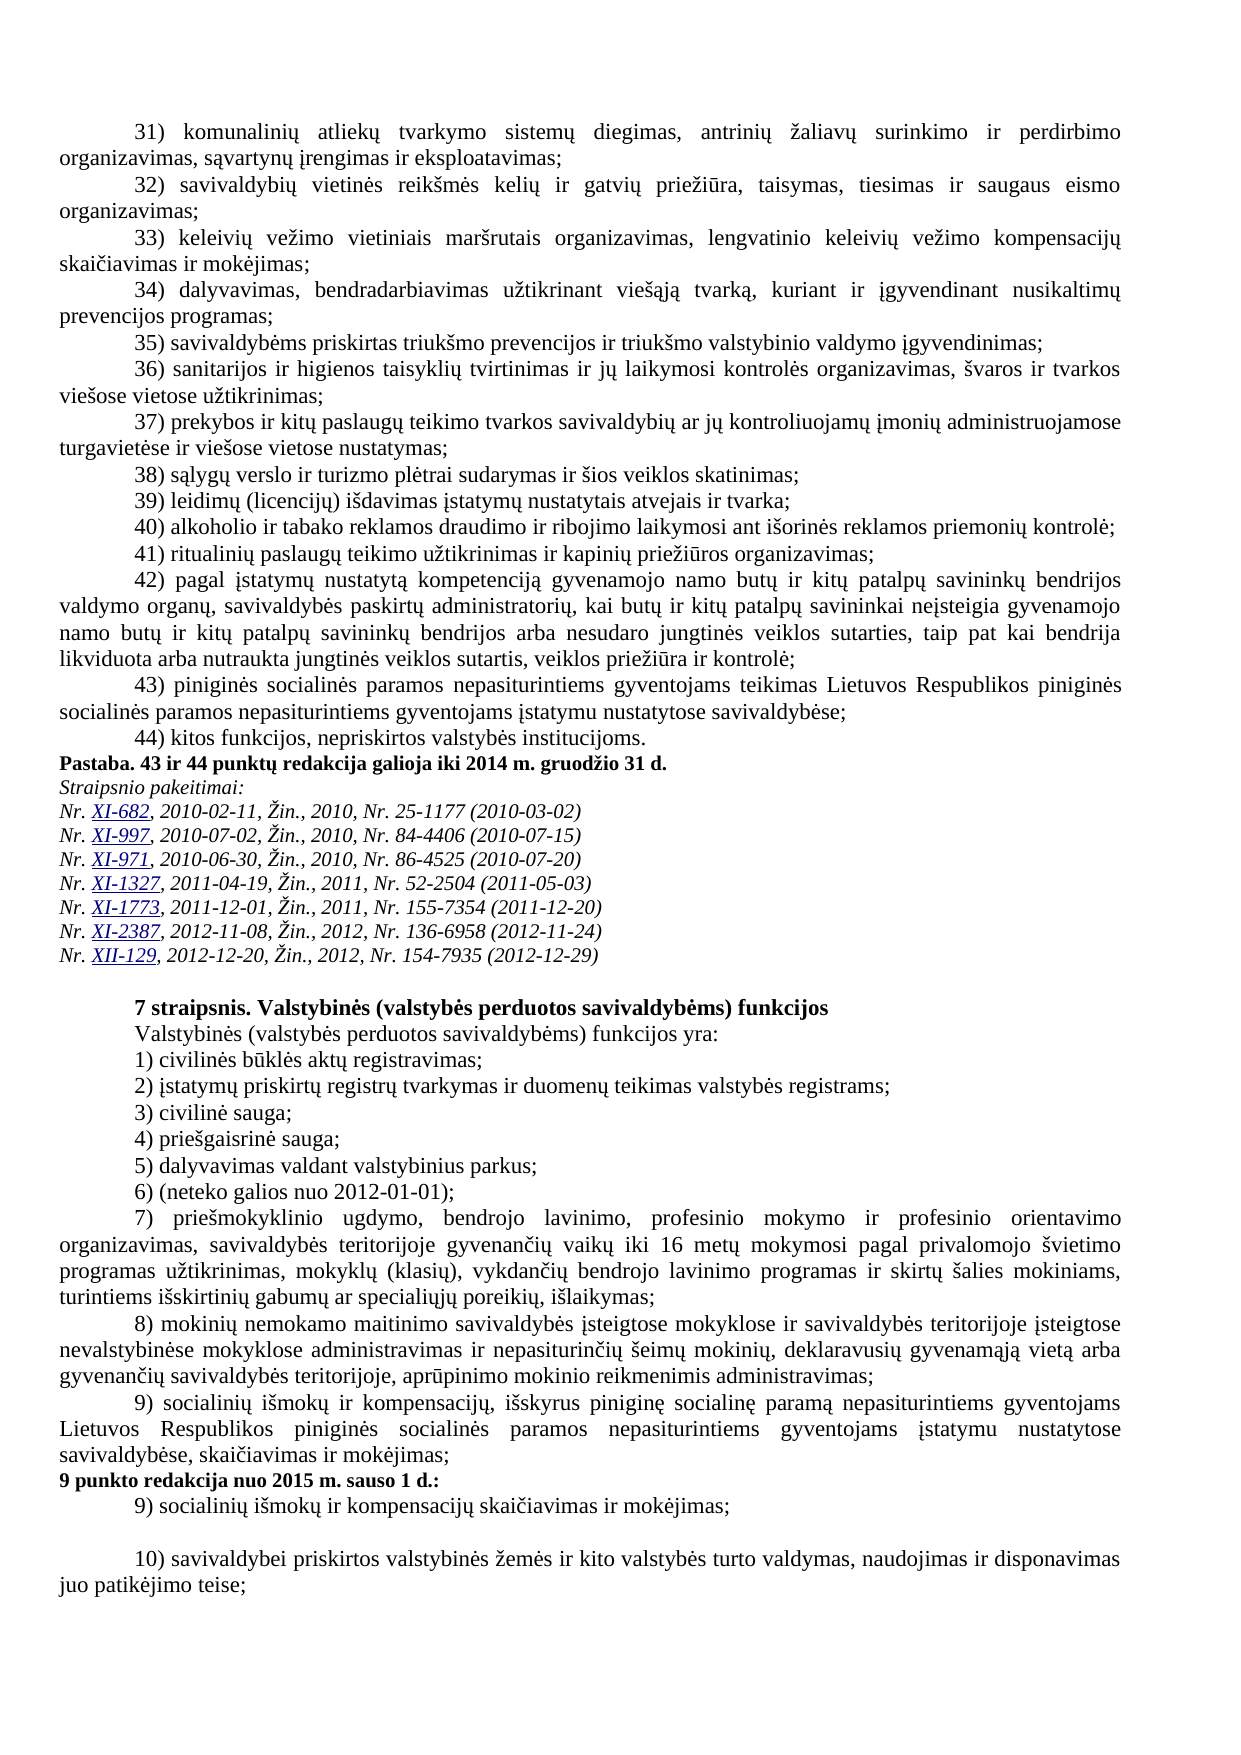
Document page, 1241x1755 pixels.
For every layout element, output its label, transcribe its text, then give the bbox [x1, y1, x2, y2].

text 42) pagal įstatymų nustatytą kompetenciją gyvenamojo namo butų ir kitų patalpų savininkų bendrijos valdymo organų, savivaldybės paskirtų administratorių, kai butų ir kitų patalpų savininkai neįsteigia gyvenamojo namo butų ir kitų patalpų savininkų bendrijos arba nesudaro jungtinės veiklos sutarties, taip pat kai bendrija likviduota arba nutraukta jungtinės veiklos sutartis, veiklos priežiūra ir kontrolė; [59, 566, 1122, 672]
text 5) dalyvavimas valdant valstybinius parkus; [59, 1152, 1122, 1178]
text 9) socialinių išmokų ir kompensacijų, išskyrus piniginę socialinę paramą nepasiturintiems gyventojams Lietuvos Respublikos piniginės socialinės paramos nepasiturintiems gyventojams įstatymu nustatytose savivaldybėse, skaičiavimas ir mokėjimas; [59, 1389, 1122, 1468]
text Pastaba. 43 ir 44 punktų redakcija galioja iki 2014 m. gruodžio 31 d. [59, 751, 1122, 775]
text Nr. XI-2387, 2012-11-08, Žin., 2012, Nr. 136-6958 (2012-11-24) [59, 919, 1122, 943]
text 4) priešgaisrinė sauga; [59, 1125, 1122, 1152]
text 33) keleivių vežimo vietiniais maršrutais organizavimas, lengvatinio keleivių vežimo kompensacijų skaičiavimas ir mokėjimas; [59, 223, 1122, 276]
text 9) socialinių išmokų ir kompensacijų skaičiavimas ir mokėjimas; [59, 1492, 1122, 1518]
text 6) (neteko galios nuo 2012-01-01); [59, 1178, 1122, 1204]
text 38) sąlygų verslo ir turizmo plėtrai sudarymas ir šios veiklos skatinimas; [59, 461, 1122, 487]
text 44) kitos funkcijos, nepriskirtos valstybės institucijoms. [134, 724, 1122, 751]
text 7) priešmokyklinio ugdymo, bendrojo lavinimo, profesinio mokymo ir profesinio orientavimo organizavimas, savivaldybės teritorijoje gyvenančių vaikų iki 16 metų mokymosi pagal privalomojo švietimo programas užtikrinimas, mokyklų (klasių), vykdančių bendrojo lavinimo programas ir skirtų šalies mokiniams, turintiems išskirtinių gabumų ar specialiųjų poreikių, išlaikymas; [59, 1204, 1122, 1310]
text 2) įstatymų priskirtų registrų tvarkymas ir duomenų teikimas valstybės registrams; [59, 1073, 1122, 1099]
text 10) savivaldybei priskirtos valstybinės žemės ir kito valstybės turto valdymas, naudojimas ir disponavimas juo patikėjimo teise; [59, 1545, 1122, 1597]
text Straipsnio pakeitimai: [59, 775, 1122, 799]
text Nr. XI-971, 2010-06-30, Žin., 2010, Nr. 86-4525 (2010-07-20) [59, 847, 1122, 871]
text 34) dalyvavimas, bendradarbiavimas užtikrinant viešąją tvarką, kuriant ir įgyvendinant nusikaltimų prevencijos programas; [59, 276, 1122, 329]
text 32) savivaldybių vietinės reikšmės kelių ir gatvių priežiūra, taisymas, tiesimas ir saugaus eismo organizavimas; [59, 171, 1122, 223]
text 31) komunalinių atliekų tvarkymo sistemų diegimas, antrinių žaliavų surinkimo ir perdirbimo organizavimas, sąvartynų įrengimas ir eksploatavimas; [59, 118, 1122, 171]
text 43) piniginės socialinės paramos nepasiturintiems gyventojams teikimas Lietuvos Respublikos piniginės socialinės paramos nepasiturintiems gyventojams įstatymu nustatytose savivaldybėse; [59, 672, 1122, 724]
text 7 straipsnis. Valstybinės (valstybės perduotos savivaldybėms) funkcijos [59, 993, 1122, 1020]
text Valstybinės (valstybės perduotos savivaldybėms) funkcijos yra: [59, 1020, 1122, 1046]
text 40) alkoholio ir tabako reklamos draudimo ir ribojimo laikymosi ant išorinės reklamos priemonių kontrolė; [59, 513, 1122, 540]
text 9 punkto redakcija nuo 2015 m. sauso 1 d.: [59, 1468, 1122, 1492]
text 37) prekybos ir kitų paslaugų teikimo tvarkos savivaldybių ar jų kontroliuojamų įmonių administruojamose turgavietėse ir viešose vietose nustatymas; [59, 408, 1122, 461]
text 35) savivaldybėms priskirtas triukšmo prevencijos ir triukšmo valstybinio valdymo įgyvendinimas; [59, 329, 1122, 355]
text Nr. XI-682, 2010-02-11, Žin., 2010, Nr. 25-1177 (2010-03-02) [59, 799, 1122, 823]
text Nr. XI-997, 2010-07-02, Žin., 2010, Nr. 84-4406 (2010-07-15) [59, 823, 1122, 847]
text 8) mokinių nemokamo maitinimo savivaldybės įsteigtose mokyklose ir savivaldybės teritorijoje įsteigtose nevalstybinėse mokyklose administravimas ir nepasiturinčių šeimų mokinių, deklaravusių gyvenamąją vietą arba gyvenančių savivaldybės teritorijoje, aprūpinimo mokinio reikmenimis administravimas; [59, 1310, 1122, 1389]
text 39) leidimų (licencijų) išdavimas įstatymų nustatytais atvejais ir tvarka; [59, 487, 1122, 513]
text 41) ritualinių paslaugų teikimo užtikrinimas ir kapinių priežiūros organizavimas; [59, 540, 1122, 566]
text Nr. XI-1327, 2011-04-19, Žin., 2011, Nr. 52-2504 (2011-05-03) [59, 871, 1122, 895]
text Nr. XI-1773, 2011-12-01, Žin., 2011, Nr. 155-7354 (2011-12-20) [59, 895, 1122, 919]
text 1) civilinės būklės aktų registravimas; [59, 1046, 1122, 1073]
text Nr. XII-129, 2012-12-20, Žin., 2012, Nr. 154-7935 (2012-12-29) [59, 943, 1122, 967]
text 36) sanitarijos ir higienos taisyklių tvirtinimas ir jų laikymosi kontrolės organizavimas, švaros ir tvarkos viešose vietose užtikrinimas; [59, 355, 1122, 408]
text 3) civilinė sauga; [59, 1099, 1122, 1125]
